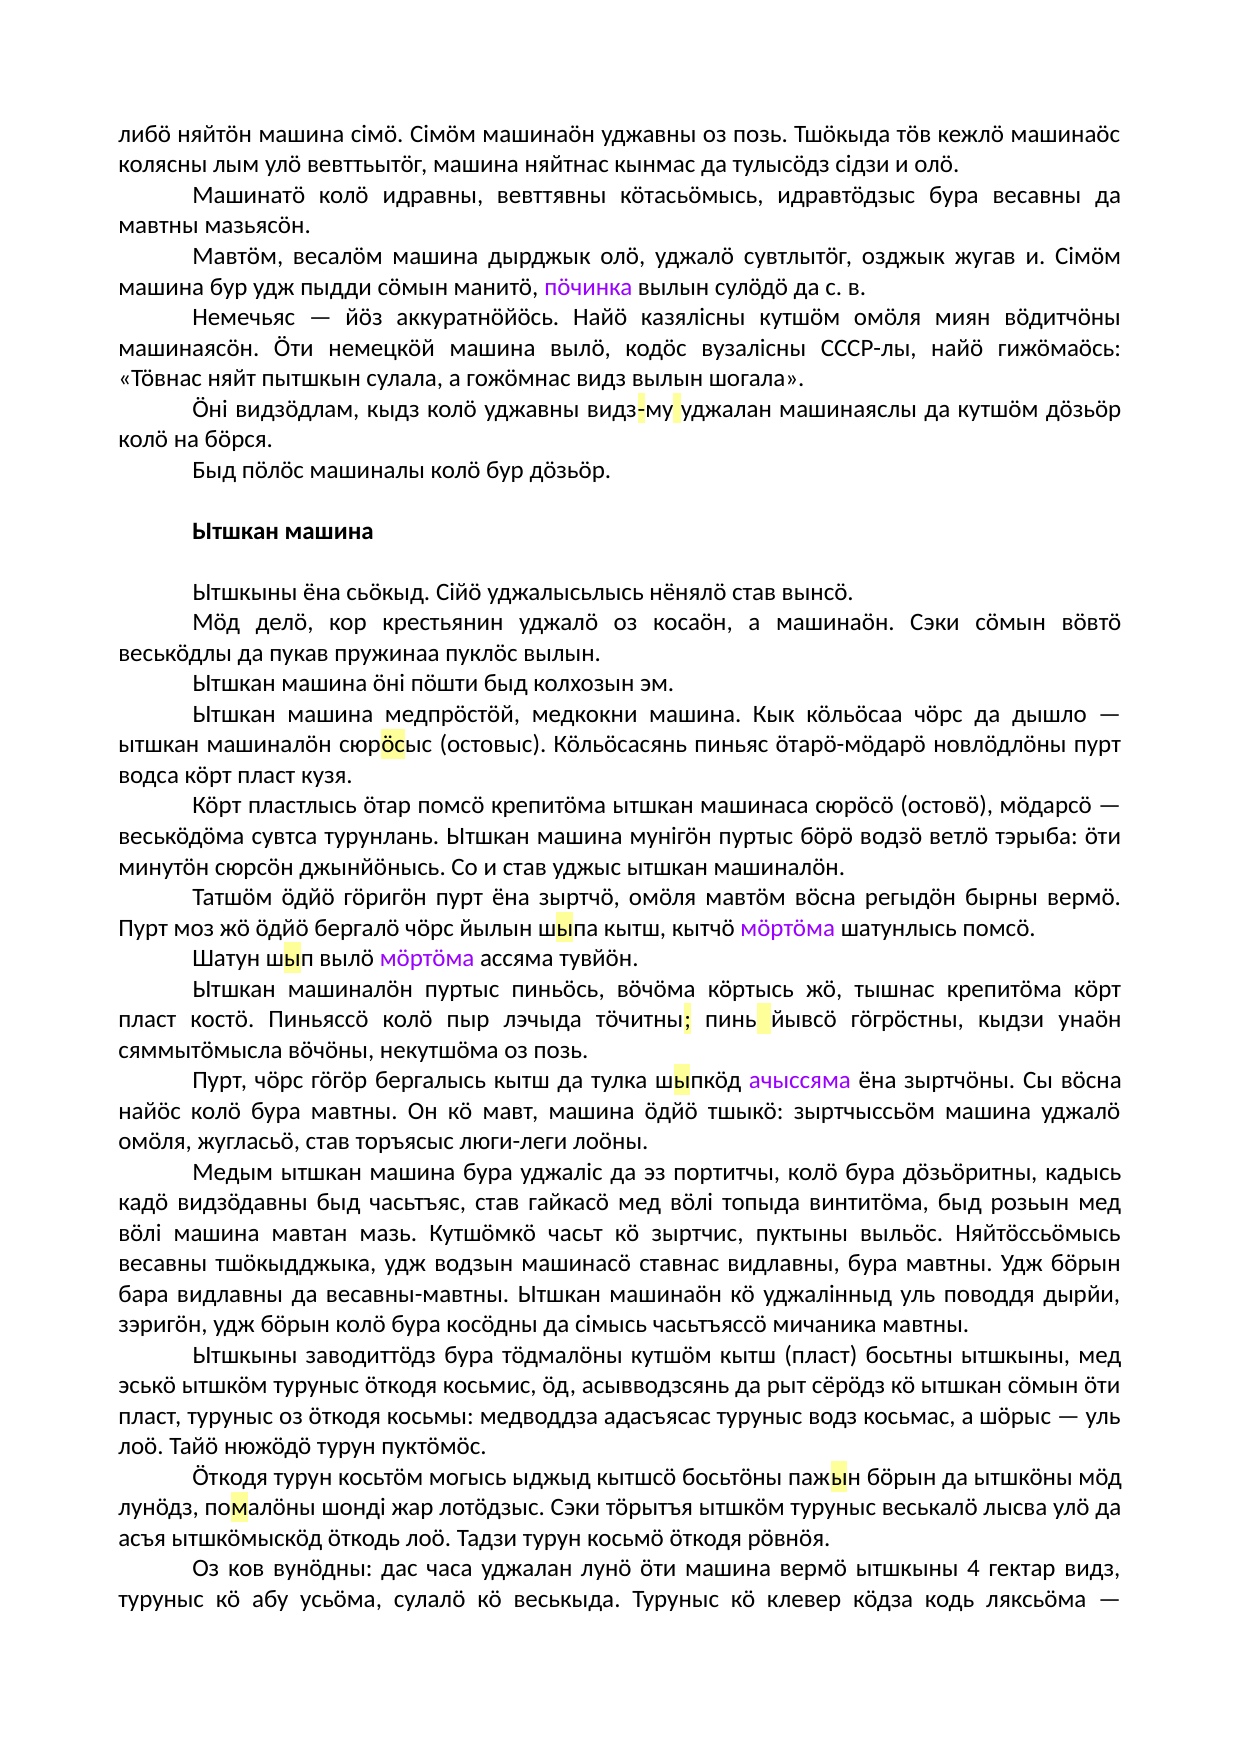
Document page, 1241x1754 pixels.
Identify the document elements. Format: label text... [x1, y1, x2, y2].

text Машинатӧ колӧ идравны, вевттявны кӧтасьӧмысь, идравтӧдзыс бура весавны да мавтны мазьясӧн. [118, 179, 1122, 240]
text Пурт, чӧрс гӧгӧр бергалысь кытш да тулка шыпкӧд ачыссяма ёна зыртчӧны. Сы вӧсна найӧс колӧ бура мавтны. Он кӧ мавт, машина ӧдйӧ тшыкӧ: зыртчыссьӧм машина уджалӧ омӧля, жугласьӧ, став торъясыс люги-леги лоӧны. [118, 1064, 1122, 1156]
text Ытшкан машиналӧн пуртыс пиньӧсь, вӧчӧма кӧртысь жӧ, тышнас крепитӧма кӧрт пласт костӧ. Пиньяссӧ колӧ пыр лэчыда тӧчитны; пинь йывсӧ гӧгрӧстны, кыдзи унаӧн сяммытӧмысла вӧчӧны, некутшӧма оз позь. [118, 973, 1122, 1064]
text Медым ытшкан машина бура уджаліс да эз портитчы, колӧ бура дӧзьӧритны, кадысь кадӧ видзӧдавны быд часьтъяс, став гайкасӧ мед вӧлі топыда винтитӧма, быд розьын мед вӧлі машина мавтан мазь. Кутшӧмкӧ часьт кӧ зыртчис, пуктыны выльӧс. Няйтӧссьӧмысь весавны тшӧкыдджыка, удж водзын машинасӧ ставнас видлавны, бура мавтны. Удж бӧрын бара видлавны да весавны-мавтны. Ытшкан машинаӧн кӧ уджалінныд уль поводдя дырйи, зэригӧн, удж бӧрын колӧ бура косӧдны да сімысь часьтъяссӧ мичаника мавтны. [118, 1156, 1122, 1339]
text Оз ков вунӧдны: дас часа уджалан лунӧ ӧти машина вермӧ ытшкыны 4 гектар видз, туруныс кӧ абу усьӧма, сулалӧ кӧ веськыда. Туруныс кӧ клевер кӧдза кодь ляксьӧма — [118, 1553, 1122, 1614]
text Татшӧм ӧдйӧ гӧригӧн пурт ёна зыртчӧ, омӧля мавтӧм вӧсна регыдӧн бырны вермӧ. Пурт моз жӧ ӧдйӧ бергалӧ чӧрс йылын шыпа кытш, кытчӧ мӧртӧма шатунлысь помсӧ. [118, 881, 1122, 942]
text Шатун шып вылӧ мӧртӧма ассяма тувйӧн. [118, 942, 1122, 973]
text Ытшкыны заводиттӧдз бура тӧдмалӧны кутшӧм кытш (пласт) босьтны ытшкыны, мед эськӧ ытшкӧм туруныс ӧткодя косьмис, ӧд, асывводзсянь да рыт сёрӧдз кӧ ытшкан сӧмын ӧти пласт, туруныс оз ӧткодя косьмы: медводдза адасъясас туруныс водз косьмас, а шӧрыс — уль лоӧ. Тайӧ нюжӧдӧ турун пуктӧмӧс. [118, 1339, 1122, 1461]
text Кӧрт пластлысь ӧтар помсӧ крепитӧма ытшкан машинаса сюрӧсӧ (остовӧ), мӧдарсӧ — веськӧдӧма сувтса турунлань. Ытшкан машина мунігӧн пуртыс бӧрӧ водзӧ ветлӧ тэрыба: ӧти минутӧн сюрсӧн джынйӧнысь. Со и став уджыс ытшкан машиналӧн. [118, 789, 1122, 881]
text Ытшкан машина [118, 515, 1122, 545]
text Быд пӧлӧс машиналы колӧ бур дӧзьӧр. [118, 454, 1122, 484]
text Ытшкан машина медпрӧстӧй, медкокни машина. Кык кӧльӧсаа чӧрс да дышло — ытшкан машиналӧн сюрӧсыс (остовыс). Кӧльӧсасянь пиньяс ӧтарӧ-мӧдарӧ новлӧдлӧны пурт водса кӧрт пласт кузя. [118, 698, 1122, 789]
text Ӧткодя турун косьтӧм могысь ыджыд кытшсӧ босьтӧны пажын бӧрын да ытшкӧны мӧд лунӧдз, помалӧны шонді жар лотӧдзыс. Сэки тӧрытъя ытшкӧм туруныс веськалӧ лысва улӧ да асъя ытшкӧмыскӧд ӧткодь лоӧ. Тадзи турун косьмӧ ӧткодя рӧвнӧя. [118, 1461, 1122, 1553]
text Ытшкыны ёна сьӧкыд. Сійӧ уджалысьлысь нёнялӧ став вынсӧ. [118, 576, 1122, 606]
text либӧ няйтӧн машина сімӧ. Сімӧм машинаӧн уджавны оз позь. Тшӧкыда тӧв кежлӧ машинаӧс колясны лым улӧ вевттьытӧг, машина няйтнас кынмас да тулысӧдз сідзи и олӧ. [118, 118, 1122, 179]
text Мавтӧм, весалӧм машина дырджык олӧ, уджалӧ сувтлытӧг, озджык жугав и. Сімӧм машина бур удж пыдди сӧмын манитӧ, пӧчинка вылын сулӧдӧ да с. в. [118, 240, 1122, 301]
text Мӧд делӧ, кор крестьянин уджалӧ оз косаӧн, а машинаӧн. Сэки сӧмын вӧвтӧ веськӧдлы да пукав пружинаа пуклӧс вылын. [118, 606, 1122, 667]
text Ӧні видзӧдлам, кыдз колӧ уджавны видз-му уджалан машинаяслы да кутшӧм дӧзьӧр колӧ на бӧрся. [118, 393, 1122, 454]
text Ытшкан машина ӧні пӧшти быд колхозын эм. [118, 667, 1122, 698]
text Немечьяс — йӧз аккуратнӧйӧсь. Найӧ казялісны кутшӧм омӧля миян вӧдитчӧны машинаясӧн. Ӧти немецкӧй машина вылӧ, кодӧс вузалісны СССР-лы, найӧ гижӧмаӧсь: «Тӧвнас няйт пытшкын сулала, а гожӧмнас видз вылын шогала». [118, 301, 1122, 393]
